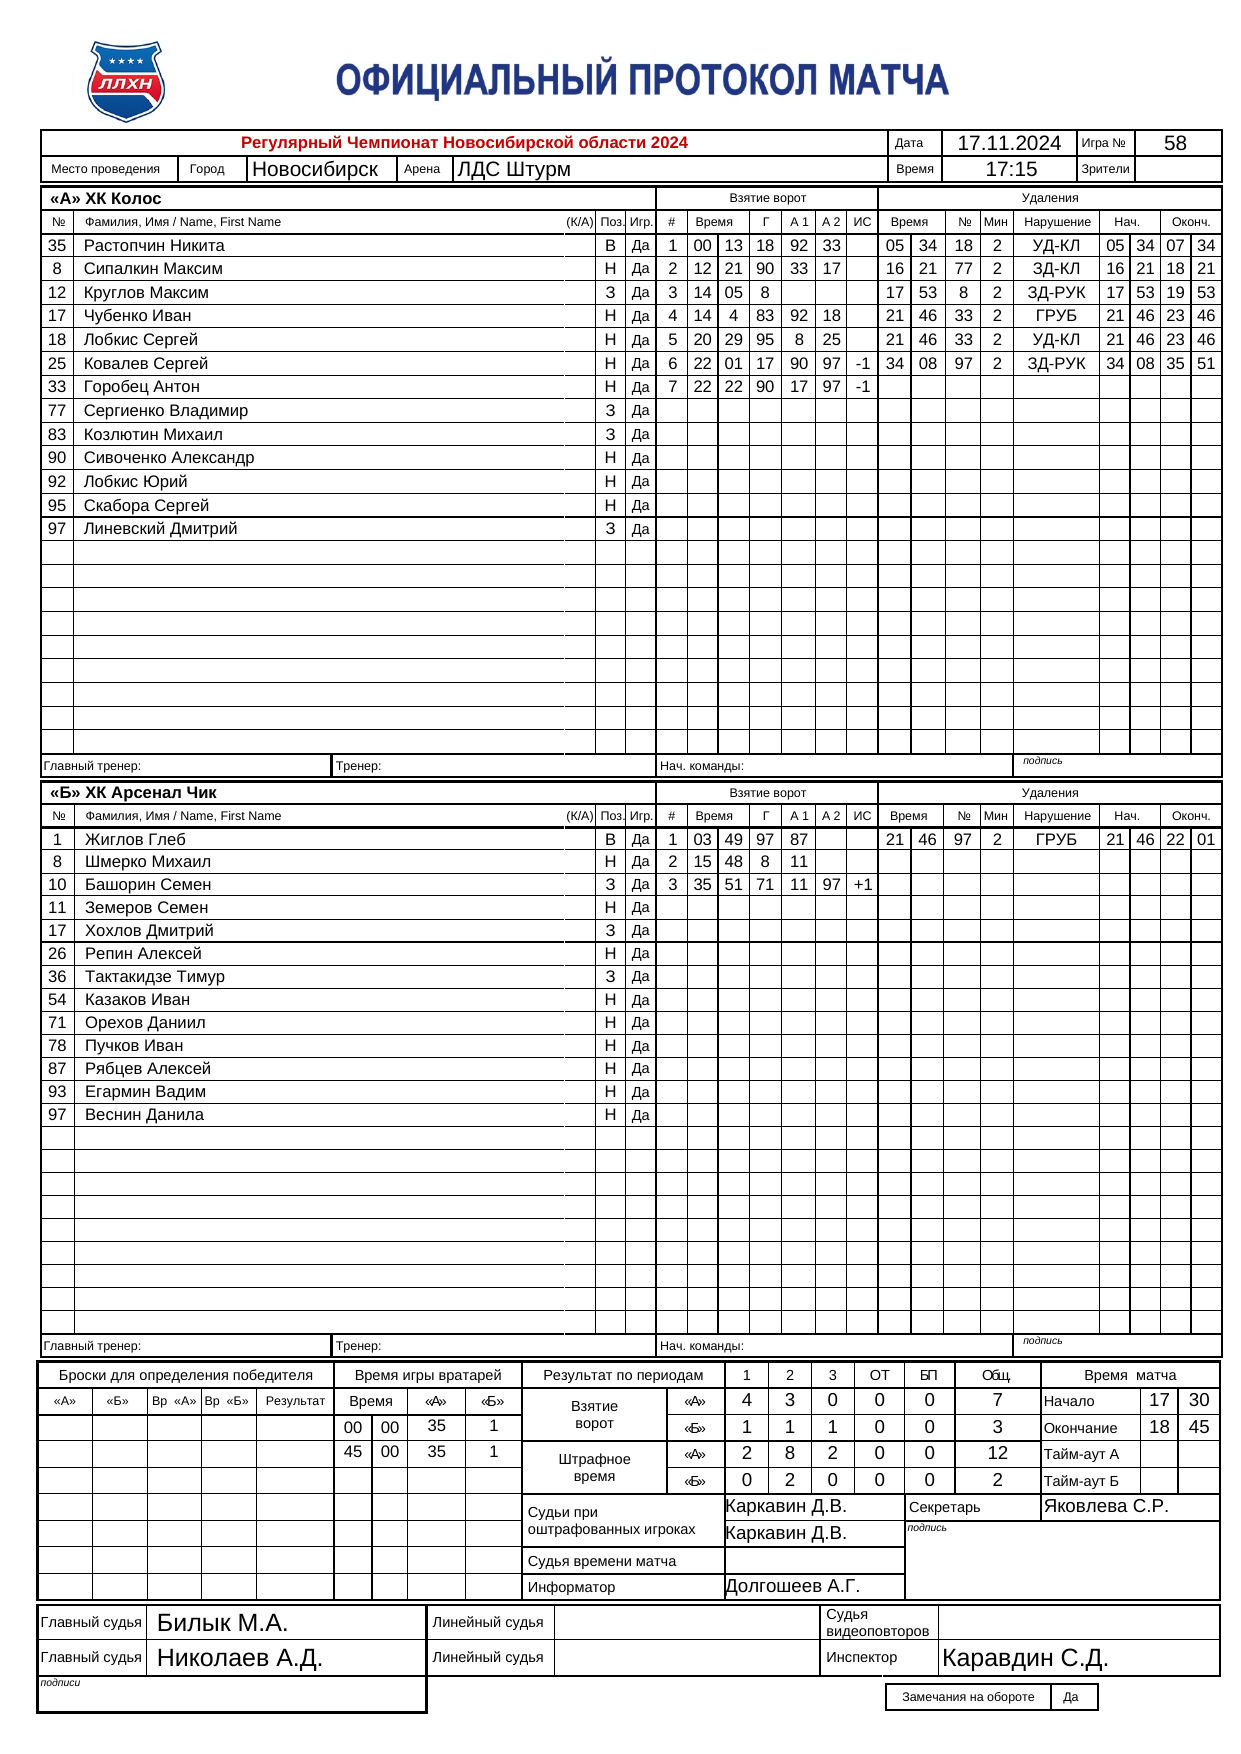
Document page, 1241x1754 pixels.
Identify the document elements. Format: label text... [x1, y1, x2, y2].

table_cell 97 [816, 874, 846, 895]
table_cell [1014, 1311, 1099, 1333]
table_cell [1131, 896, 1160, 918]
table_cell Время [879, 211, 945, 233]
table_cell Н [596, 1012, 625, 1033]
table_cell [944, 896, 980, 918]
table_cell [657, 1104, 687, 1126]
table_cell [879, 494, 910, 516]
table_cell [596, 612, 625, 634]
table_cell [565, 636, 595, 658]
table_cell [688, 943, 717, 964]
table_cell [981, 518, 1013, 540]
table_cell [565, 470, 595, 493]
table_cell [944, 1311, 980, 1333]
table_cell [565, 352, 595, 374]
table_cell 3 [956, 1415, 1040, 1440]
table_cell [688, 1058, 717, 1079]
table_cell 33 [782, 257, 815, 280]
table_cell 30 [1179, 1389, 1219, 1413]
table_cell [944, 966, 980, 987]
table_cell 2 [726, 1442, 768, 1467]
table_cell [946, 612, 980, 634]
table_cell 48 [719, 850, 749, 872]
table_cell 8 [42, 850, 74, 872]
table_cell [912, 1311, 943, 1333]
table_cell [657, 1058, 687, 1079]
table_cell Тренер: [333, 755, 655, 776]
table_cell [1014, 989, 1099, 1011]
table_cell [565, 1265, 595, 1287]
table_cell [847, 659, 877, 682]
table_cell [688, 1311, 717, 1333]
table_cell Взятие ворот [523, 1389, 666, 1440]
table_cell ЛДС Штурм [454, 157, 887, 181]
table_cell 90 [750, 376, 781, 398]
table_cell 2 [981, 257, 1013, 280]
table_cell «А» [39, 1389, 92, 1413]
table_cell Да [626, 829, 655, 849]
table_cell 0 [855, 1415, 904, 1440]
table_cell [565, 1311, 595, 1333]
table_cell [879, 874, 910, 895]
table_cell Шмерко Михаил [75, 850, 564, 872]
table_cell Н [596, 1058, 625, 1079]
table_cell Н [596, 943, 625, 964]
table_cell 18 [1161, 257, 1190, 280]
table_cell 0 [905, 1442, 954, 1467]
table_cell [1161, 1035, 1190, 1057]
table_cell [847, 1242, 877, 1264]
table_cell [944, 1219, 980, 1241]
table_cell [93, 1494, 147, 1520]
table_cell [565, 376, 595, 398]
table_cell [944, 874, 980, 895]
table_cell Да [626, 874, 655, 895]
table_cell Игр. [626, 805, 655, 826]
table_cell [1014, 399, 1099, 422]
table_cell [1192, 874, 1221, 895]
table_cell [847, 1012, 877, 1033]
table_cell [1131, 1196, 1160, 1218]
table_cell [912, 1219, 943, 1241]
table_cell [1100, 920, 1129, 941]
table_cell [847, 943, 877, 964]
table_cell 17 [1141, 1389, 1177, 1413]
table_cell [565, 943, 595, 964]
table_cell [912, 1012, 943, 1033]
table_cell [816, 943, 846, 964]
table_cell [565, 518, 595, 540]
table_cell [816, 281, 846, 303]
table_cell 8 [750, 850, 781, 872]
table_cell [626, 1219, 655, 1241]
table_cell [1131, 399, 1160, 422]
table_cell [408, 1494, 465, 1520]
table_cell [657, 1242, 687, 1264]
table_cell Н [596, 494, 625, 516]
table_cell [335, 1574, 371, 1599]
table_cell Горобец Антон [74, 376, 564, 398]
table_cell [719, 1311, 749, 1333]
table_cell 16 [879, 257, 910, 280]
table_cell [42, 1173, 74, 1195]
table_cell [565, 1288, 595, 1310]
table_cell [816, 1058, 846, 1079]
table_cell 17 [879, 281, 910, 303]
table_cell [565, 1081, 595, 1103]
table_cell Да [626, 1012, 655, 1033]
table_cell Поз. [596, 211, 625, 233]
table_cell 2 [657, 257, 687, 280]
table_cell [782, 1242, 815, 1264]
table_cell [565, 305, 595, 327]
table_cell [335, 1521, 371, 1546]
table_cell [1014, 446, 1099, 469]
table_cell [912, 1104, 943, 1126]
table_cell 2 [981, 829, 1013, 849]
table_cell [565, 1104, 595, 1126]
table_cell [912, 1127, 943, 1149]
table_cell 1 [657, 829, 687, 849]
table_cell [75, 1127, 564, 1149]
table_cell [1014, 494, 1099, 516]
table_cell [1192, 850, 1221, 872]
table_cell [750, 707, 781, 729]
table_cell [74, 707, 564, 729]
table_cell [626, 683, 655, 706]
table_cell Поз. [596, 805, 625, 826]
table_cell [1100, 659, 1129, 682]
table_cell [565, 966, 595, 987]
table_cell [847, 1058, 877, 1079]
table_cell [257, 1441, 333, 1467]
table_cell Да [626, 423, 655, 445]
table_cell [93, 1416, 147, 1440]
table_cell [1100, 1058, 1129, 1079]
table_cell [944, 1127, 980, 1149]
table_cell [981, 966, 1013, 987]
table_cell [981, 1219, 1013, 1241]
table_cell [688, 588, 717, 611]
table_cell [1100, 683, 1129, 706]
table_cell [1100, 1242, 1129, 1264]
table_cell [1014, 966, 1099, 987]
table_cell [879, 541, 910, 564]
table_cell [1131, 470, 1160, 493]
table_cell [1161, 1311, 1190, 1333]
table_cell [981, 1058, 1013, 1079]
table_header Время игры вратарей [335, 1363, 521, 1387]
table_cell [816, 1265, 846, 1287]
table_cell [944, 1012, 980, 1033]
table_cell [148, 1468, 201, 1493]
table_cell [719, 1150, 749, 1172]
table_cell [657, 659, 687, 682]
table_cell [879, 1035, 910, 1057]
table_cell [626, 1288, 655, 1310]
table_cell [202, 1521, 256, 1546]
table_cell [626, 612, 655, 634]
table_cell 0 [905, 1468, 954, 1493]
table_cell [1100, 1265, 1129, 1287]
table_cell 19 [1161, 281, 1190, 303]
table_cell [1100, 896, 1129, 918]
table_header 17.11.2024 [943, 131, 1076, 155]
table_cell -1 [847, 376, 877, 398]
table_cell 17:15 [943, 157, 1076, 181]
table_cell [879, 376, 910, 398]
table_cell 34 [912, 235, 945, 256]
table_cell [883, 1677, 1220, 1681]
table_cell [626, 565, 655, 587]
table_cell [981, 943, 1013, 964]
table_cell [1131, 565, 1160, 587]
table_cell 0 [855, 1468, 904, 1493]
table_cell Жиглов Глеб [75, 829, 564, 849]
table_cell [912, 423, 945, 445]
table_cell [981, 636, 1013, 658]
table_cell [335, 1494, 371, 1520]
table_cell 0 [855, 1442, 904, 1467]
table_cell УД-КЛ [1014, 235, 1099, 256]
table_cell [1192, 943, 1221, 964]
table_cell [688, 1035, 717, 1057]
table_cell [879, 1242, 910, 1264]
table_cell [946, 494, 980, 516]
table_cell [565, 328, 595, 351]
table_cell ЗД-РУК [1014, 281, 1099, 303]
table_cell [847, 896, 877, 918]
table_cell [879, 1196, 910, 1218]
table_cell [688, 1012, 717, 1033]
table_cell [1014, 1150, 1099, 1172]
table_header ОТ [855, 1363, 904, 1387]
table_cell 17 [42, 305, 73, 327]
table_cell 8 [42, 257, 73, 280]
table_cell [1100, 518, 1129, 540]
table_cell [981, 989, 1013, 1011]
table_cell [596, 730, 625, 753]
table_cell [1161, 1173, 1190, 1195]
table_header Удаления [879, 783, 1221, 803]
table_cell 1 [769, 1415, 811, 1440]
table_cell 3 [769, 1389, 811, 1413]
table_cell [946, 588, 980, 611]
table_cell Инспектор [821, 1640, 938, 1675]
table_cell 95 [42, 494, 73, 516]
table_cell [912, 683, 945, 706]
table_cell [981, 683, 1013, 706]
table_cell [657, 896, 687, 918]
table_cell [688, 1196, 717, 1218]
table_cell 2 [657, 850, 687, 872]
table_cell 8 [782, 328, 815, 351]
table_cell 12 [956, 1442, 1040, 1467]
table_cell 08 [1131, 352, 1160, 374]
table_cell Нарушение [1014, 211, 1099, 233]
table_cell [750, 659, 781, 682]
table_cell [565, 446, 595, 469]
table_cell [1100, 874, 1129, 895]
table_cell [782, 989, 815, 1011]
table_cell [847, 1127, 877, 1149]
table_header 58 [1136, 131, 1221, 155]
table_cell Фамилия, Имя / Name, First Name [74, 211, 565, 233]
table_cell [847, 423, 877, 445]
table_cell 35 [408, 1441, 465, 1467]
table_cell [1192, 494, 1221, 516]
table_cell [1131, 636, 1160, 658]
table_cell 0 [812, 1389, 854, 1413]
table_cell [1161, 1081, 1190, 1103]
table_header Игра № [1078, 131, 1134, 155]
table_cell [1161, 966, 1190, 987]
table_cell Вр «Б» [202, 1389, 256, 1413]
table_cell [847, 829, 877, 849]
table_header 2 [769, 1363, 811, 1387]
table_cell 46 [1131, 305, 1160, 327]
table_cell 2 [981, 352, 1013, 374]
table_cell Да [626, 989, 655, 1011]
table_cell [202, 1468, 256, 1493]
table_cell [750, 943, 781, 964]
table_cell [39, 1416, 92, 1440]
table_cell [981, 1104, 1013, 1126]
table_cell [688, 399, 717, 422]
table_cell [816, 1288, 846, 1310]
table_cell [847, 1219, 877, 1241]
table_cell [257, 1547, 333, 1573]
table_cell [981, 1150, 1013, 1172]
table_cell Н [596, 1104, 625, 1126]
table_cell [1161, 612, 1190, 634]
table_cell [1100, 1196, 1129, 1218]
table_cell Да [626, 850, 655, 872]
table_cell 00 [373, 1416, 407, 1440]
table_cell 0 [855, 1389, 904, 1413]
table_cell [816, 636, 846, 658]
table_cell [1014, 565, 1099, 587]
table_cell [1161, 1265, 1190, 1287]
table_cell [847, 1104, 877, 1126]
table_cell [657, 399, 687, 422]
table_cell [782, 1081, 815, 1103]
table_cell [847, 541, 877, 564]
table_cell [1014, 1127, 1099, 1149]
table_cell [1100, 494, 1129, 516]
table_cell [1014, 1081, 1099, 1103]
table_cell [1100, 541, 1129, 564]
table_cell ИС [847, 211, 877, 233]
table_cell 21 [1100, 328, 1129, 351]
table_cell [981, 376, 1013, 398]
table_cell [719, 399, 749, 422]
table_cell [1161, 399, 1190, 422]
table_cell [1161, 565, 1190, 587]
table_cell [782, 588, 815, 611]
table_cell 78 [42, 1035, 74, 1057]
table_cell 21 [1100, 305, 1129, 327]
table_cell [847, 494, 877, 516]
table_cell [847, 1311, 877, 1333]
table_cell [946, 518, 980, 540]
table_cell [1161, 896, 1190, 918]
table_cell [75, 1219, 564, 1241]
table_cell [719, 1219, 749, 1241]
table_cell [981, 470, 1013, 493]
table_cell 49 [719, 829, 749, 849]
table_cell [657, 1081, 687, 1103]
table_cell [565, 399, 595, 422]
table_cell [816, 1311, 846, 1333]
table_cell [912, 636, 945, 658]
table_cell Ковалев Сергей [74, 352, 564, 374]
table_cell 21 [879, 328, 910, 351]
table_cell [879, 989, 910, 1011]
table_cell [596, 1150, 625, 1172]
table_cell [782, 1104, 815, 1126]
table_cell 93 [42, 1081, 74, 1103]
table_cell [565, 612, 595, 634]
table_cell [912, 612, 945, 634]
table_cell [782, 683, 815, 706]
table_cell [782, 612, 815, 634]
table_cell ЗД-РУК [1014, 352, 1099, 374]
table_cell [657, 1311, 687, 1333]
table_cell [719, 541, 749, 564]
table_cell [847, 707, 877, 729]
table_cell [719, 423, 749, 445]
table_cell Н [596, 896, 625, 918]
table_cell [912, 966, 943, 987]
table_cell [912, 376, 945, 398]
table_cell [912, 850, 943, 872]
table_cell [596, 1242, 625, 1264]
table_cell [750, 966, 781, 987]
table_cell Время [688, 805, 749, 826]
table_cell [596, 683, 625, 706]
table_header 3 [812, 1363, 854, 1387]
table_cell [847, 588, 877, 611]
table_cell «Б» [93, 1389, 147, 1413]
table_cell [657, 1173, 687, 1195]
table_cell [782, 541, 815, 564]
table_cell [565, 588, 595, 611]
table_cell [466, 1521, 521, 1546]
table_cell [782, 494, 815, 516]
table_cell Репин Алексей [75, 943, 564, 964]
table_cell З [596, 966, 625, 987]
table_cell [688, 565, 717, 587]
table_cell [688, 707, 717, 729]
table_cell Орехов Даниил [75, 1012, 564, 1033]
table_cell [596, 1173, 625, 1195]
table_cell Н [596, 470, 625, 493]
table_cell 00 [688, 235, 717, 256]
table_cell 01 [1192, 829, 1221, 849]
table_cell [39, 1521, 92, 1546]
table_cell [1100, 1219, 1129, 1241]
table_cell [688, 659, 717, 682]
table_cell «Б » [466, 1389, 521, 1413]
table_cell Да [626, 920, 655, 941]
table_cell 2 [981, 281, 1013, 303]
table_cell 5 [657, 328, 687, 351]
table_cell [688, 541, 717, 564]
table_cell [1131, 423, 1160, 445]
table_cell (К/А) [565, 211, 595, 233]
table_cell Оконч. [1161, 211, 1221, 233]
table_cell [912, 920, 943, 941]
table_cell № [42, 805, 74, 826]
table_cell 51 [719, 874, 749, 895]
table_cell [816, 829, 846, 849]
table_cell Н [596, 305, 625, 327]
table_cell [1131, 1127, 1160, 1149]
table_cell [1131, 376, 1160, 398]
table_cell [626, 541, 655, 564]
table_cell [816, 683, 846, 706]
table_cell [1131, 1242, 1160, 1264]
table_cell [1131, 850, 1160, 872]
table_header Броски для определения победителя [39, 1363, 333, 1387]
table_cell [912, 989, 943, 1011]
table_cell [1192, 659, 1221, 682]
table_cell [565, 874, 595, 895]
table_cell Сивоченко Александр [74, 446, 564, 469]
table_cell [912, 1150, 943, 1172]
table_cell Лобкис Юрий [74, 470, 564, 493]
table_cell [1014, 470, 1099, 493]
table_cell Нарушение [1014, 805, 1099, 826]
table_cell 6 [657, 352, 687, 374]
table_cell [1014, 423, 1099, 445]
table_cell [688, 470, 717, 493]
table_cell 2 [981, 235, 1013, 256]
table_cell [719, 612, 749, 634]
table_cell Н [596, 446, 625, 469]
table_cell [1100, 399, 1129, 422]
table_cell [1131, 1104, 1160, 1126]
table_cell [1100, 423, 1129, 445]
table_cell [1131, 1150, 1160, 1172]
table_cell [1100, 1311, 1129, 1333]
table_cell [93, 1468, 147, 1493]
table_cell Веснин Данила [75, 1104, 564, 1126]
table_header БП [905, 1363, 954, 1387]
table_cell [782, 1311, 815, 1333]
table_cell [879, 1104, 910, 1126]
table_cell [981, 920, 1013, 941]
table_cell 1 [466, 1416, 521, 1440]
table_cell Оконч. [1161, 805, 1221, 826]
table_cell Скабора Сергей [74, 494, 564, 516]
table_cell [879, 1058, 910, 1079]
table_cell [816, 565, 846, 587]
table_cell [42, 612, 73, 634]
table_cell [981, 446, 1013, 469]
table_cell 35 [408, 1416, 465, 1440]
table_header Дата [889, 131, 941, 155]
table_cell [565, 683, 595, 706]
table_cell [1161, 707, 1190, 729]
table_cell [42, 541, 73, 564]
table_cell [879, 446, 910, 469]
table_cell [1192, 565, 1221, 587]
table_cell [565, 1196, 595, 1218]
table_cell [1161, 541, 1190, 564]
table_cell [1131, 989, 1160, 1011]
table_cell 1 [466, 1441, 521, 1467]
table_cell [1192, 399, 1221, 422]
table_cell 21 [879, 829, 910, 849]
table_cell 17 [782, 376, 815, 398]
table_cell 54 [42, 989, 74, 1011]
table_cell 34 [1192, 235, 1221, 256]
table_cell [879, 588, 910, 611]
table_cell [1014, 636, 1099, 658]
table_cell 23 [1161, 328, 1190, 351]
table_cell 53 [1192, 281, 1221, 303]
table_cell [912, 730, 945, 753]
table_cell [1161, 446, 1190, 469]
table_cell [782, 518, 815, 540]
table_cell [1161, 1058, 1190, 1079]
table_cell 95 [750, 328, 781, 351]
table_cell [879, 636, 910, 658]
table_cell [847, 612, 877, 634]
table_cell [42, 1288, 74, 1310]
table_cell [912, 1242, 943, 1264]
table_cell [565, 850, 595, 872]
table_cell [1192, 1173, 1221, 1195]
table_cell [912, 565, 945, 587]
table_cell [1131, 659, 1160, 682]
table_cell [946, 423, 980, 445]
table_cell [847, 730, 877, 753]
table_cell [719, 1104, 749, 1126]
table_cell [847, 636, 877, 658]
table_cell [565, 920, 595, 941]
table_cell 12 [688, 257, 717, 280]
table_cell 17 [42, 920, 74, 941]
table_cell [847, 446, 877, 469]
table_cell 25 [42, 352, 73, 374]
table_cell [596, 659, 625, 682]
table_cell [816, 1242, 846, 1264]
table_cell [782, 281, 815, 303]
table_cell [626, 1311, 655, 1333]
table_cell [750, 683, 781, 706]
table_cell Вр «А» [148, 1389, 201, 1413]
table_cell [1131, 612, 1160, 634]
table_cell [565, 1035, 595, 1057]
table_cell [596, 1127, 625, 1149]
table_cell 8 [750, 281, 781, 303]
table_cell [1192, 920, 1221, 941]
table_cell [39, 1494, 92, 1520]
table_cell [1100, 966, 1129, 987]
table_cell Секретарь [906, 1495, 1040, 1520]
table_cell 53 [1131, 281, 1160, 303]
table_cell [816, 1104, 846, 1126]
table_cell Николаев А.Д. [147, 1640, 425, 1675]
table_cell [657, 636, 687, 658]
table_cell [565, 1150, 595, 1172]
table_cell Да [626, 1081, 655, 1103]
table_cell [946, 659, 980, 682]
table_cell [944, 1265, 980, 1287]
table_cell 00 [335, 1416, 371, 1440]
table_cell [42, 1265, 74, 1287]
table_cell [981, 707, 1013, 729]
table_cell [816, 659, 846, 682]
table_cell [1192, 1265, 1221, 1287]
table_cell [688, 446, 717, 469]
table_cell Нач. команды: [657, 1335, 1012, 1356]
table_cell [1131, 943, 1160, 964]
table_cell Круглов Максим [74, 281, 564, 303]
table_cell Чубенко Иван [74, 305, 564, 327]
table_cell 03 [688, 829, 717, 849]
table_cell [782, 1265, 815, 1287]
table_cell В [596, 235, 625, 256]
table_cell Долгошеев А.Г. [726, 1575, 904, 1599]
table_cell 7 [956, 1389, 1040, 1413]
table_cell [626, 588, 655, 611]
table_cell [981, 659, 1013, 682]
table_cell [719, 730, 749, 753]
table_cell Время [335, 1389, 407, 1413]
table_cell подписи [39, 1677, 425, 1711]
table_cell [1014, 1288, 1099, 1310]
table_cell [1192, 470, 1221, 493]
table_cell [847, 281, 877, 303]
table_cell Г [750, 805, 781, 826]
table_cell 83 [750, 305, 781, 327]
table_cell [912, 874, 943, 895]
table_cell [1192, 1311, 1221, 1333]
table_cell [946, 446, 980, 469]
table_cell [944, 920, 980, 941]
table_cell Место проведения [42, 157, 177, 181]
table_cell 08 [912, 352, 945, 374]
table_cell 33 [946, 305, 980, 327]
table_cell 22 [688, 352, 717, 374]
table_cell [626, 1127, 655, 1149]
table_cell [946, 636, 980, 658]
table_cell Яковлева С.Р. [1042, 1495, 1219, 1520]
table_cell [750, 1035, 781, 1057]
table_cell # [657, 805, 687, 826]
table_header Замечания на обороте [887, 1685, 1050, 1709]
table_cell Линейный судья [428, 1640, 554, 1675]
table_cell Да [626, 494, 655, 516]
table_cell Да [626, 399, 655, 422]
table_cell 0 [905, 1389, 954, 1413]
table_cell [1014, 1058, 1099, 1079]
table_cell Тайм-аут А [1042, 1441, 1140, 1467]
table_cell Штрафное время [523, 1442, 666, 1493]
table_cell 34 [1131, 235, 1160, 256]
table_cell [879, 518, 910, 540]
table_cell 05 [879, 235, 910, 256]
table_cell [719, 943, 749, 964]
table_cell [981, 399, 1013, 422]
table_cell [1131, 1311, 1160, 1333]
table_cell [626, 1173, 655, 1195]
table_cell [944, 1288, 980, 1310]
table_cell -1 [847, 352, 877, 374]
table_cell 2 [769, 1468, 811, 1493]
table_cell [782, 1173, 815, 1195]
table_cell [912, 707, 945, 729]
table_cell [719, 1058, 749, 1079]
table_cell [879, 565, 910, 587]
table_cell [1161, 874, 1190, 895]
table_cell Главный тренер: [42, 1335, 330, 1356]
table_cell 11 [782, 874, 815, 895]
table_cell [816, 1219, 846, 1241]
table_cell «А» [668, 1389, 724, 1413]
table_cell 97 [816, 376, 846, 398]
table_cell [719, 659, 749, 682]
table_cell [1131, 966, 1160, 987]
table_cell 46 [912, 328, 945, 351]
table_cell [879, 707, 910, 729]
table_cell [1100, 1035, 1129, 1057]
table_cell [726, 1548, 904, 1573]
table_cell 2 [981, 305, 1013, 327]
table_cell [657, 470, 687, 493]
table_cell [1014, 1196, 1099, 1218]
table_cell [1161, 1012, 1190, 1033]
table_cell [565, 423, 595, 445]
table_cell [750, 1242, 781, 1264]
table_cell 34 [879, 352, 910, 374]
table_cell [42, 565, 73, 587]
table_cell Н [596, 850, 625, 872]
table_cell 4 [726, 1389, 768, 1413]
table_cell [1192, 612, 1221, 634]
table_cell [981, 1173, 1013, 1195]
table_cell УД-КЛ [1014, 328, 1099, 351]
table_cell [1192, 588, 1221, 611]
table_cell 45 [1179, 1415, 1219, 1440]
table_cell [816, 966, 846, 987]
table_cell [944, 943, 980, 964]
table_cell Пучков Иван [75, 1035, 564, 1057]
table_cell [719, 920, 749, 941]
table_cell [879, 1311, 910, 1333]
table_cell [944, 1081, 980, 1103]
table_cell [847, 518, 877, 540]
table_cell [981, 1288, 1013, 1310]
table_cell Нач. команды: [657, 755, 1012, 776]
table_cell [1192, 1104, 1221, 1126]
table_cell [657, 1265, 687, 1287]
table_cell [1131, 1058, 1160, 1079]
table_cell [847, 235, 877, 256]
table_cell [1161, 920, 1190, 941]
table_cell [1161, 1196, 1190, 1218]
table_cell А 2 [816, 211, 846, 233]
table_cell 45 [335, 1441, 371, 1467]
table_cell [42, 588, 73, 611]
table_cell [1192, 1081, 1221, 1103]
table_cell ГРУБ [1014, 305, 1099, 327]
table_cell 21 [879, 305, 910, 327]
table_cell [75, 1311, 564, 1333]
table_cell [93, 1547, 147, 1573]
table_cell [816, 494, 846, 516]
table_cell [39, 1441, 92, 1467]
table_cell [1131, 494, 1160, 516]
table_cell [657, 494, 687, 516]
table_cell [42, 1150, 74, 1172]
table_cell [1014, 683, 1099, 706]
table_cell [74, 683, 564, 706]
table_cell [1131, 874, 1160, 895]
table_cell [1161, 850, 1190, 872]
table_cell [565, 1058, 595, 1079]
table_cell [912, 1035, 943, 1057]
table_cell [657, 707, 687, 729]
table_cell [981, 1127, 1013, 1149]
table_cell 15 [688, 850, 717, 872]
table_cell [879, 1288, 910, 1310]
table_cell [596, 1311, 625, 1333]
table_cell [688, 518, 717, 540]
table_cell [565, 565, 595, 587]
table_cell ГРУБ [1014, 829, 1099, 849]
table_cell [657, 1219, 687, 1241]
table_cell [1131, 1219, 1160, 1241]
table_cell Результат [257, 1389, 333, 1413]
table_cell [719, 518, 749, 540]
table_cell подпись [906, 1522, 1219, 1599]
table_cell 16 [1100, 257, 1129, 280]
table_cell Н [596, 352, 625, 374]
table_cell [1100, 446, 1129, 469]
table_cell Время [889, 157, 941, 181]
table_cell [688, 494, 717, 516]
table_cell [847, 1035, 877, 1057]
table_cell 21 [1192, 257, 1221, 280]
table_cell [596, 1265, 625, 1287]
table_cell [1014, 874, 1099, 895]
table_cell [688, 683, 717, 706]
table_cell 33 [42, 376, 73, 398]
table_cell Тактакидзе Тимур [75, 966, 564, 987]
table_cell 2 [956, 1468, 1040, 1493]
table_cell 77 [42, 399, 73, 422]
table_cell [1131, 446, 1160, 469]
table_cell 29 [719, 328, 749, 351]
table_cell [782, 1288, 815, 1310]
table_cell 92 [42, 470, 73, 493]
table_cell [847, 966, 877, 987]
table_cell [257, 1574, 333, 1599]
table_cell [688, 1219, 717, 1241]
table_cell [1014, 850, 1099, 872]
table_cell [1192, 1035, 1221, 1057]
table_cell [42, 1196, 74, 1218]
table_cell [466, 1547, 521, 1573]
table_cell [879, 1012, 910, 1033]
table_cell 92 [782, 305, 815, 327]
table_cell [782, 636, 815, 658]
table_cell [428, 1677, 882, 1711]
table_cell 92 [782, 235, 815, 256]
table_cell [946, 683, 980, 706]
table_cell [847, 1173, 877, 1195]
table_cell [565, 1173, 595, 1195]
table_cell [981, 1196, 1013, 1218]
table_cell [946, 399, 980, 422]
table_cell [750, 446, 781, 469]
table_cell Н [596, 1081, 625, 1103]
table_cell [879, 920, 910, 941]
table_cell 71 [42, 1012, 74, 1033]
table_cell Время [688, 211, 749, 233]
table_cell [782, 1127, 815, 1149]
table_cell [981, 1242, 1013, 1264]
table_cell [1161, 423, 1190, 445]
table_cell 18 [816, 305, 846, 327]
table_cell [1014, 1173, 1099, 1195]
table_cell [555, 1640, 819, 1675]
table_cell [1161, 1288, 1190, 1310]
table_cell [1192, 1242, 1221, 1264]
table_cell [816, 1196, 846, 1218]
table_cell [257, 1416, 333, 1440]
table_cell [750, 1104, 781, 1126]
table_header 1 [726, 1363, 768, 1387]
table_cell [1192, 446, 1221, 469]
table_cell 07 [1161, 235, 1190, 256]
table_cell [750, 1058, 781, 1079]
table_cell [1131, 588, 1160, 611]
table_cell [39, 1468, 92, 1493]
table_cell [657, 518, 687, 540]
table_cell [565, 829, 595, 849]
table_cell Казаков Иван [75, 989, 564, 1011]
table_cell Н [596, 1035, 625, 1057]
table_cell [847, 257, 877, 280]
table_cell [202, 1574, 256, 1599]
table_cell [75, 1173, 564, 1195]
table_cell [657, 446, 687, 469]
table_cell [981, 874, 1013, 895]
table_cell [750, 518, 781, 540]
table_cell [847, 305, 877, 327]
table_cell [565, 659, 595, 682]
table_cell [1192, 376, 1221, 398]
table_cell [1192, 1127, 1221, 1149]
table_cell 97 [42, 1104, 74, 1126]
table_cell [408, 1574, 465, 1599]
table_cell [373, 1468, 407, 1493]
table_cell [42, 1219, 74, 1241]
table_header Время матча [1042, 1363, 1219, 1387]
table_cell [1131, 1265, 1160, 1287]
table_cell [657, 730, 687, 753]
table_cell [750, 1196, 781, 1218]
table_cell [688, 1127, 717, 1149]
table_cell [688, 896, 717, 918]
table_cell [879, 896, 910, 918]
table_cell [816, 446, 846, 469]
table_cell [879, 659, 910, 682]
table_cell [148, 1441, 201, 1467]
table_cell [1131, 518, 1160, 540]
table_cell [816, 1035, 846, 1057]
table_cell [596, 1288, 625, 1310]
table_cell 97 [946, 352, 980, 374]
table_cell Да [626, 1104, 655, 1126]
table_cell [750, 1265, 781, 1287]
table_cell Линевский Дмитрий [74, 518, 564, 540]
table_cell [816, 541, 846, 564]
table_cell [1192, 707, 1221, 729]
table_cell 97 [750, 829, 781, 849]
table_cell [719, 470, 749, 493]
table_cell [74, 565, 564, 587]
table_cell 2 [812, 1442, 854, 1467]
table_cell [816, 518, 846, 540]
table_cell [688, 423, 717, 445]
table_cell [565, 541, 595, 564]
table_cell [1014, 1242, 1099, 1264]
table_cell 3 [657, 281, 687, 303]
table_cell [719, 1012, 749, 1033]
table_cell [657, 1012, 687, 1033]
table_cell [816, 470, 846, 493]
table_cell [750, 399, 781, 422]
table_cell [1161, 943, 1190, 964]
table_cell З [596, 920, 625, 941]
table_cell [750, 494, 781, 516]
table_cell 35 [42, 235, 73, 256]
table_cell 97 [816, 352, 846, 374]
table_cell [626, 1242, 655, 1264]
table_cell [373, 1574, 407, 1599]
table_cell [1099, 1682, 1220, 1711]
table_cell [657, 423, 687, 445]
table_cell [657, 683, 687, 706]
table_cell [565, 989, 595, 1011]
table_cell Да [626, 446, 655, 469]
table_cell [847, 399, 877, 422]
table_cell 18 [750, 235, 781, 256]
table_cell [750, 1127, 781, 1149]
table_cell Да [626, 352, 655, 374]
table_cell [688, 1242, 717, 1264]
table_cell Нач. [1100, 805, 1160, 826]
table_cell Нач. [1100, 211, 1160, 233]
table_cell 1 [42, 829, 74, 849]
table_cell [719, 1196, 749, 1218]
table_cell [1192, 423, 1221, 445]
table_cell [750, 1173, 781, 1195]
table_cell [912, 1081, 943, 1103]
table_cell [879, 423, 910, 445]
table_cell [750, 1311, 781, 1333]
table_cell [912, 1173, 943, 1195]
table_cell [565, 494, 595, 516]
table_cell 46 [1131, 328, 1160, 351]
table_header Да [1052, 1685, 1097, 1709]
table_cell [596, 636, 625, 658]
table_cell [565, 730, 595, 753]
table_cell [981, 588, 1013, 611]
table_cell 05 [1100, 235, 1129, 256]
table_cell [847, 1196, 877, 1218]
table_cell Да [626, 470, 655, 493]
table_cell [879, 1127, 910, 1149]
table_cell [750, 920, 781, 941]
table_cell [596, 541, 625, 564]
table_cell [847, 328, 877, 351]
table_cell [879, 1173, 910, 1195]
table_cell [1161, 494, 1190, 516]
table_cell [912, 541, 945, 564]
table_cell [626, 659, 655, 682]
table_cell [1131, 1081, 1160, 1103]
table_cell Каркавин Д.В. [726, 1495, 904, 1520]
table_cell [879, 1265, 910, 1287]
table_cell [912, 494, 945, 516]
table_cell [688, 1081, 717, 1103]
table_cell [750, 588, 781, 611]
table_cell [816, 707, 846, 729]
table_cell [816, 588, 846, 611]
table_cell [847, 1081, 877, 1103]
table_cell [688, 612, 717, 634]
table_cell [93, 1441, 147, 1467]
table_cell подпись [1014, 755, 1221, 776]
table_cell [202, 1494, 256, 1520]
table_cell [466, 1494, 521, 1520]
table_cell [335, 1547, 371, 1573]
table_cell [719, 565, 749, 587]
table_cell 7 [657, 376, 687, 398]
table_cell [944, 1035, 980, 1057]
table_cell Тайм-аут Б [1042, 1468, 1140, 1493]
table_cell [750, 730, 781, 753]
table_cell [847, 1150, 877, 1172]
table_cell 90 [750, 257, 781, 280]
table_cell [782, 1058, 815, 1079]
table_cell 18 [1141, 1415, 1177, 1440]
table_cell [946, 565, 980, 587]
table_cell Зрители [1078, 157, 1134, 181]
table_cell [816, 850, 846, 872]
table_cell [1014, 730, 1099, 753]
table_cell [1100, 1173, 1129, 1195]
table_cell [565, 281, 595, 303]
table_cell [596, 707, 625, 729]
table_cell [408, 1547, 465, 1573]
table_cell [657, 1150, 687, 1172]
table_cell [1100, 1104, 1129, 1126]
table_cell [1100, 1288, 1129, 1310]
table_cell [202, 1416, 256, 1440]
table_cell Новосибирск [248, 157, 396, 181]
table_cell [565, 707, 595, 729]
table_cell [42, 683, 73, 706]
table_cell 90 [42, 446, 73, 469]
table_cell [981, 850, 1013, 872]
table_cell [1131, 1012, 1160, 1033]
table_cell [202, 1547, 256, 1573]
table_cell [148, 1521, 201, 1546]
table_cell [657, 612, 687, 634]
table_cell [981, 1265, 1013, 1287]
table_cell Да [626, 966, 655, 987]
table_cell Земеров Семен [75, 896, 564, 918]
table_cell 34 [1100, 352, 1129, 374]
table_cell [1100, 588, 1129, 611]
table_cell 22 [719, 376, 749, 398]
table_cell [912, 1265, 943, 1287]
table_cell [596, 588, 625, 611]
table_cell [944, 1173, 980, 1195]
table_cell [750, 636, 781, 658]
table_cell [1131, 1173, 1160, 1195]
table_cell [657, 920, 687, 941]
table_cell [335, 1468, 371, 1493]
table_cell [42, 1242, 74, 1264]
table_cell [42, 659, 73, 682]
table_cell 26 [42, 943, 74, 964]
table_cell Да [626, 896, 655, 918]
table_cell [657, 541, 687, 564]
table_cell [847, 1265, 877, 1287]
table_cell Да [626, 328, 655, 351]
table_cell [1100, 989, 1129, 1011]
table_cell [74, 659, 564, 682]
table_cell [750, 1150, 781, 1172]
table_cell [565, 1219, 595, 1241]
table_cell 21 [912, 257, 945, 280]
table_cell [879, 399, 910, 422]
table_cell [1161, 1242, 1190, 1264]
table_cell [750, 423, 781, 445]
table_cell [1014, 1265, 1099, 1287]
table_cell Башорин Семен [75, 874, 564, 895]
table_cell Город [179, 157, 246, 181]
table_cell [944, 1058, 980, 1079]
table_cell [1161, 636, 1190, 658]
table_cell [981, 730, 1013, 753]
table_cell 23 [1161, 305, 1190, 327]
table_cell [555, 1606, 819, 1639]
table_cell А 1 [782, 805, 815, 826]
table_cell [719, 1081, 749, 1103]
table_cell [1136, 157, 1221, 181]
table_cell Да [626, 281, 655, 303]
table_cell [42, 1311, 74, 1333]
table_cell [74, 588, 564, 611]
table_cell [1014, 1035, 1099, 1057]
table_cell [1192, 518, 1221, 540]
table_cell 33 [946, 328, 980, 351]
table_cell [944, 1150, 980, 1172]
table_cell [565, 896, 595, 918]
table_cell [847, 565, 877, 587]
table_cell [93, 1521, 147, 1546]
table_cell [719, 1288, 749, 1310]
table_cell [912, 470, 945, 493]
table_cell Да [626, 518, 655, 540]
table_cell Судьи при оштрафованных игроках [523, 1495, 724, 1546]
table_cell [912, 659, 945, 682]
table_cell [719, 1265, 749, 1287]
table_cell Рябцев Алексей [75, 1058, 564, 1079]
table_cell [1179, 1468, 1219, 1493]
table_cell [879, 470, 910, 493]
table_cell 14 [688, 305, 717, 327]
table_cell [719, 683, 749, 706]
table_cell № [946, 211, 980, 233]
table_cell 97 [944, 829, 980, 849]
table_cell [1161, 730, 1190, 753]
table_cell 3 [657, 874, 687, 895]
table_cell [1192, 1219, 1221, 1241]
table_cell [1100, 636, 1129, 658]
table_cell 21 [719, 257, 749, 280]
table_header Взятие ворот [657, 783, 877, 803]
table_cell [1161, 683, 1190, 706]
table_cell [750, 565, 781, 587]
table_cell [1014, 1104, 1099, 1126]
table_cell 35 [1161, 352, 1190, 374]
table_cell 0 [905, 1415, 954, 1440]
table_cell Тренер: [333, 1335, 655, 1356]
table_cell подпись [1014, 1335, 1221, 1356]
table_cell [74, 636, 564, 658]
table_cell 46 [1131, 829, 1160, 849]
table_cell [816, 1173, 846, 1195]
table_cell +1 [847, 874, 877, 895]
table_cell [1192, 896, 1221, 918]
table_cell [688, 1288, 717, 1310]
table_cell [719, 1035, 749, 1057]
table_cell [148, 1416, 201, 1440]
table_cell [912, 588, 945, 611]
table_cell [626, 636, 655, 658]
table_cell Н [596, 328, 625, 351]
table_cell [1131, 683, 1160, 706]
table_cell [816, 1081, 846, 1103]
table_cell [981, 494, 1013, 516]
table_cell [981, 541, 1013, 564]
table_cell 25 [816, 328, 846, 351]
table_cell [847, 920, 877, 941]
table_cell [782, 423, 815, 445]
table_cell [1014, 1012, 1099, 1033]
table_cell [750, 1081, 781, 1103]
table_cell 2 [981, 328, 1013, 351]
table_cell [1131, 707, 1160, 729]
table_cell [944, 1196, 980, 1218]
table_cell «А» [668, 1442, 724, 1467]
table_cell Да [626, 376, 655, 398]
table_cell Сипалкин Максим [74, 257, 564, 280]
table_header Регулярный Чемпионат Новосибирской области 2024 [42, 131, 887, 155]
table_cell [750, 1219, 781, 1241]
table_cell [1100, 1012, 1129, 1033]
table_cell [1161, 1127, 1190, 1149]
table_cell [782, 659, 815, 682]
table_cell [657, 588, 687, 611]
table_cell [75, 1196, 564, 1218]
table_cell [946, 707, 980, 729]
table_cell А 1 [782, 211, 815, 233]
table_cell [1161, 376, 1190, 398]
table_cell [1161, 659, 1190, 682]
table_cell Фамилия, Имя / Name, First Name [75, 805, 565, 826]
table_cell [750, 541, 781, 564]
table_cell [1100, 730, 1129, 753]
table_cell Егармин Вадим [75, 1081, 564, 1103]
table_cell 90 [782, 352, 815, 374]
table_cell Да [626, 1058, 655, 1079]
table_cell [657, 1035, 687, 1057]
table_cell [1192, 1150, 1221, 1172]
table_cell [912, 896, 943, 918]
table_cell [981, 1311, 1013, 1333]
table_cell [1192, 989, 1221, 1011]
table_cell [981, 1081, 1013, 1103]
table_cell [816, 1150, 846, 1172]
table_cell «Б» [668, 1468, 724, 1493]
table_cell Да [626, 235, 655, 256]
table_cell [1192, 1058, 1221, 1079]
table_cell [782, 966, 815, 987]
table_cell 33 [816, 235, 846, 256]
table_cell [74, 541, 564, 564]
table_cell 87 [782, 829, 815, 849]
table_cell [657, 1196, 687, 1218]
table_cell [1192, 636, 1221, 658]
table_cell 46 [1192, 305, 1221, 327]
table_cell ЗД-КЛ [1014, 257, 1099, 280]
table_cell Да [626, 943, 655, 964]
table_cell [782, 707, 815, 729]
table_cell [148, 1574, 201, 1599]
table_cell [1131, 920, 1160, 941]
table_cell [1100, 612, 1129, 634]
table_cell [626, 1196, 655, 1218]
table_cell [148, 1547, 201, 1573]
table_cell [816, 989, 846, 1011]
table_cell [1161, 1219, 1190, 1241]
table_cell [1131, 1288, 1160, 1310]
table_cell [1100, 1150, 1129, 1172]
table_cell Судья времени матча [523, 1548, 724, 1573]
table_cell [202, 1441, 256, 1467]
table_cell [74, 730, 564, 753]
table_cell 20 [688, 328, 717, 351]
table_cell Да [626, 257, 655, 280]
table_cell [1131, 541, 1160, 564]
table_cell [75, 1242, 564, 1264]
table_cell Н [596, 989, 625, 1011]
table_cell [719, 588, 749, 611]
table_cell [939, 1606, 1219, 1639]
table_header Результат по периодам [523, 1363, 724, 1387]
table_cell [688, 966, 717, 987]
table_cell [1014, 659, 1099, 682]
table_cell [912, 399, 945, 422]
table_cell Линейный судья [428, 1606, 554, 1639]
table_cell 1 [812, 1415, 854, 1440]
table_cell [1100, 850, 1129, 872]
table_cell [782, 1012, 815, 1033]
table_cell Козлютин Михаил [74, 423, 564, 445]
table_cell [1141, 1441, 1177, 1467]
table_cell [1161, 470, 1190, 493]
table_cell [1161, 1150, 1190, 1172]
table_cell Мин [981, 805, 1013, 826]
table_cell [879, 1219, 910, 1241]
table_cell [946, 541, 980, 564]
table_cell [750, 896, 781, 918]
table_cell [1100, 1081, 1129, 1103]
table_cell [981, 1035, 1013, 1057]
table_cell [565, 1012, 595, 1033]
table_cell [750, 612, 781, 634]
table_cell Окончание [1042, 1415, 1140, 1440]
table_cell [1014, 376, 1099, 398]
table_cell 0 [812, 1468, 854, 1493]
table_cell В [596, 829, 625, 849]
table_cell [816, 399, 846, 422]
table_cell [879, 1081, 910, 1103]
table_cell [74, 612, 564, 634]
table_cell 46 [912, 829, 943, 849]
table_cell [750, 989, 781, 1011]
table_cell [688, 1150, 717, 1172]
table_cell [626, 1265, 655, 1287]
table_cell [847, 850, 877, 872]
table_cell Начало [1042, 1389, 1140, 1413]
table_cell [782, 1219, 815, 1241]
table_cell Сергиенко Владимир [74, 399, 564, 422]
table_cell [1192, 541, 1221, 564]
table_cell [1192, 1288, 1221, 1310]
table_cell [688, 1104, 717, 1126]
table_cell 83 [42, 423, 73, 445]
table_cell [1014, 612, 1099, 634]
table_cell [1192, 1012, 1221, 1033]
table_cell [782, 730, 815, 753]
table_cell 8 [769, 1442, 811, 1467]
table_cell [719, 707, 749, 729]
table_cell [657, 1127, 687, 1149]
table_cell 35 [688, 874, 717, 895]
table_cell 12 [42, 281, 73, 303]
table_cell Время [879, 805, 943, 826]
table_cell [688, 730, 717, 753]
table_cell [981, 1012, 1013, 1033]
table_cell [782, 470, 815, 493]
table_cell «Б» [668, 1415, 724, 1440]
table_cell 10 [42, 874, 74, 895]
table_cell [946, 376, 980, 398]
table_cell [1192, 1196, 1221, 1218]
table_cell [816, 896, 846, 918]
table_cell [626, 730, 655, 753]
table_cell [847, 470, 877, 493]
table_cell [565, 1127, 595, 1149]
table_cell [93, 1574, 147, 1599]
table_cell [657, 966, 687, 987]
table_cell [750, 470, 781, 493]
table_cell [408, 1468, 465, 1493]
table_cell [944, 850, 980, 872]
table_cell [75, 1150, 564, 1172]
table_header «А» ХК Колос [42, 188, 655, 209]
table_cell «А» [408, 1389, 465, 1413]
table_cell [719, 494, 749, 516]
table_cell [719, 636, 749, 658]
table_cell [1141, 1468, 1177, 1493]
table_cell Главный судья [39, 1606, 146, 1639]
table_cell 17 [750, 352, 781, 374]
table_cell [1100, 565, 1129, 587]
table_cell [912, 1196, 943, 1218]
table_cell [750, 1288, 781, 1310]
table_header Общ. [956, 1363, 1040, 1387]
table_header Удаления [879, 188, 1221, 209]
table_cell [1100, 707, 1129, 729]
table_cell Игр. [626, 211, 655, 233]
table_cell [1192, 730, 1221, 753]
table_cell Главный тренер: [42, 755, 330, 776]
table_cell А 2 [816, 805, 846, 826]
table_cell 22 [688, 376, 717, 398]
table_cell З [596, 518, 625, 540]
table_cell [657, 943, 687, 964]
table_cell Судья видеоповторов [821, 1606, 938, 1639]
table_cell [1014, 588, 1099, 611]
table_cell Г [750, 211, 781, 233]
table_cell 05 [719, 281, 749, 303]
table_cell № [944, 805, 980, 826]
table_cell [373, 1547, 407, 1573]
table_cell [750, 1012, 781, 1033]
table_cell [981, 423, 1013, 445]
table_cell [944, 1104, 980, 1126]
table_cell [719, 966, 749, 987]
table_cell Да [626, 1035, 655, 1057]
table_cell Н [596, 257, 625, 280]
table_cell [1131, 730, 1160, 753]
table_cell [1192, 683, 1221, 706]
table_cell [912, 1288, 943, 1310]
table_header Взятие ворот [657, 188, 877, 209]
table_cell [981, 565, 1013, 587]
table_cell [719, 1173, 749, 1195]
table_cell 1 [726, 1415, 768, 1440]
table_cell # [657, 211, 687, 233]
table_cell [782, 1150, 815, 1172]
table_cell [1179, 1441, 1219, 1467]
table_cell [944, 1242, 980, 1264]
table_cell [912, 1058, 943, 1079]
table_cell [1014, 943, 1099, 964]
table_cell [782, 565, 815, 587]
table_cell [1131, 1035, 1160, 1057]
table_cell [847, 683, 877, 706]
table_cell 51 [1192, 352, 1221, 374]
table_cell [565, 1242, 595, 1264]
table_cell [719, 1127, 749, 1149]
table_cell [879, 730, 910, 753]
table_cell [565, 257, 595, 280]
table_cell [1014, 920, 1099, 941]
table_cell [257, 1494, 333, 1520]
table_cell 18 [946, 235, 980, 256]
table_cell [981, 612, 1013, 634]
table_cell 36 [42, 966, 74, 987]
table_cell [879, 612, 910, 634]
table_cell [1100, 376, 1129, 398]
table_cell [39, 1574, 92, 1599]
table_cell 17 [1100, 281, 1129, 303]
table_cell 46 [1192, 328, 1221, 351]
table_cell [782, 1196, 815, 1218]
table_cell Каркавин Д.В. [726, 1521, 904, 1546]
table_cell [42, 636, 73, 658]
table_cell Арена [398, 157, 452, 181]
table_cell [879, 943, 910, 964]
table_cell 21 [1131, 257, 1160, 280]
table_cell [565, 235, 595, 256]
table_cell [782, 896, 815, 918]
table_cell [688, 1173, 717, 1195]
table_cell [912, 518, 945, 540]
table_cell Главный судья [39, 1640, 146, 1675]
table_cell [1100, 943, 1129, 964]
table_cell [408, 1521, 465, 1546]
table_cell [688, 989, 717, 1011]
table_cell З [596, 874, 625, 895]
table_cell [946, 730, 980, 753]
table_cell [466, 1468, 521, 1493]
table_cell [1014, 1219, 1099, 1241]
table_cell [373, 1521, 407, 1546]
table_cell [816, 423, 846, 445]
table_cell [816, 612, 846, 634]
table_cell [1014, 896, 1099, 918]
table_cell [42, 707, 73, 729]
table_cell [782, 446, 815, 469]
table_cell 71 [750, 874, 781, 895]
table_cell [688, 1265, 717, 1287]
table_cell [257, 1468, 333, 1493]
table_cell 0 [726, 1468, 768, 1493]
table_cell [782, 1035, 815, 1057]
table_cell З [596, 423, 625, 445]
table_cell № [42, 211, 73, 233]
table_cell [782, 943, 815, 964]
table_cell 00 [373, 1441, 407, 1467]
table_cell 97 [42, 518, 73, 540]
table_cell [626, 1150, 655, 1172]
table_cell [1192, 966, 1221, 987]
table_cell [1014, 518, 1099, 540]
table_cell Каравдин С.Д. [939, 1640, 1219, 1675]
table_cell [466, 1574, 521, 1599]
table_cell 46 [912, 305, 945, 327]
table_cell 4 [719, 305, 749, 327]
table_cell 53 [912, 281, 945, 303]
table_cell [373, 1494, 407, 1520]
table_cell З [596, 399, 625, 422]
table_cell [912, 943, 943, 964]
table_cell Билык М.А. [147, 1606, 425, 1639]
table_cell [816, 920, 846, 941]
table_cell Растопчин Никита [74, 235, 564, 256]
table_cell [1161, 1104, 1190, 1126]
table_cell [816, 1127, 846, 1149]
table_cell 01 [719, 352, 749, 374]
table_cell [912, 446, 945, 469]
table_cell З [596, 281, 625, 303]
table_cell [816, 730, 846, 753]
table_cell [626, 707, 655, 729]
table_cell [1161, 989, 1190, 1011]
table_cell Информатор [523, 1575, 724, 1599]
table_cell 13 [719, 235, 749, 256]
table_cell [1100, 470, 1129, 493]
table_cell [816, 1012, 846, 1033]
table_cell [719, 1242, 749, 1264]
table_cell [1161, 518, 1190, 540]
table_cell [719, 989, 749, 1011]
table_cell [688, 636, 717, 658]
table_cell [1100, 1127, 1129, 1149]
table_cell 21 [1100, 829, 1129, 849]
table_cell 22 [1161, 829, 1190, 849]
table_cell [257, 1521, 333, 1546]
table_cell [782, 399, 815, 422]
table_cell Да [626, 305, 655, 327]
table_cell [75, 1265, 564, 1287]
table_cell [596, 1219, 625, 1241]
table_cell [1014, 541, 1099, 564]
table_cell 14 [688, 281, 717, 303]
table_cell [946, 470, 980, 493]
table_cell 18 [42, 328, 73, 351]
table_cell [39, 1547, 92, 1573]
table_cell [657, 989, 687, 1011]
table_cell [1014, 707, 1099, 729]
table_cell ИС [847, 805, 877, 826]
table_cell [879, 850, 910, 872]
table_cell 17 [816, 257, 846, 280]
table_cell [596, 565, 625, 587]
table_cell [42, 1127, 74, 1149]
table_cell Мин [981, 211, 1013, 233]
table_cell [782, 920, 815, 941]
table_cell [688, 920, 717, 941]
table_cell [657, 565, 687, 587]
table_cell Лобкис Сергей [74, 328, 564, 351]
table_cell 4 [657, 305, 687, 327]
table_cell [42, 730, 73, 753]
table_cell [657, 1288, 687, 1310]
table_cell [879, 683, 910, 706]
table_cell [596, 1196, 625, 1218]
table_cell [879, 1150, 910, 1172]
table_cell [719, 446, 749, 469]
table_cell [944, 989, 980, 1011]
table_cell [1161, 588, 1190, 611]
table_cell 77 [946, 257, 980, 280]
table_cell 11 [782, 850, 815, 872]
table_cell 8 [946, 281, 980, 303]
picture [5, 28, 1179, 129]
table_cell [719, 896, 749, 918]
table_cell [879, 966, 910, 987]
table_cell [847, 989, 877, 1011]
table_cell [75, 1288, 564, 1310]
table_header «Б» ХК Арсенал Чик [42, 783, 655, 803]
table_cell Хохлов Дмитрий [75, 920, 564, 941]
table_cell [847, 1288, 877, 1310]
table_cell 11 [42, 896, 74, 918]
table_cell [148, 1494, 201, 1520]
table_cell 1 [657, 235, 687, 256]
table_cell [981, 896, 1013, 918]
table_cell Н [596, 376, 625, 398]
table_cell (К/А) [565, 805, 595, 826]
table_cell 87 [42, 1058, 74, 1079]
